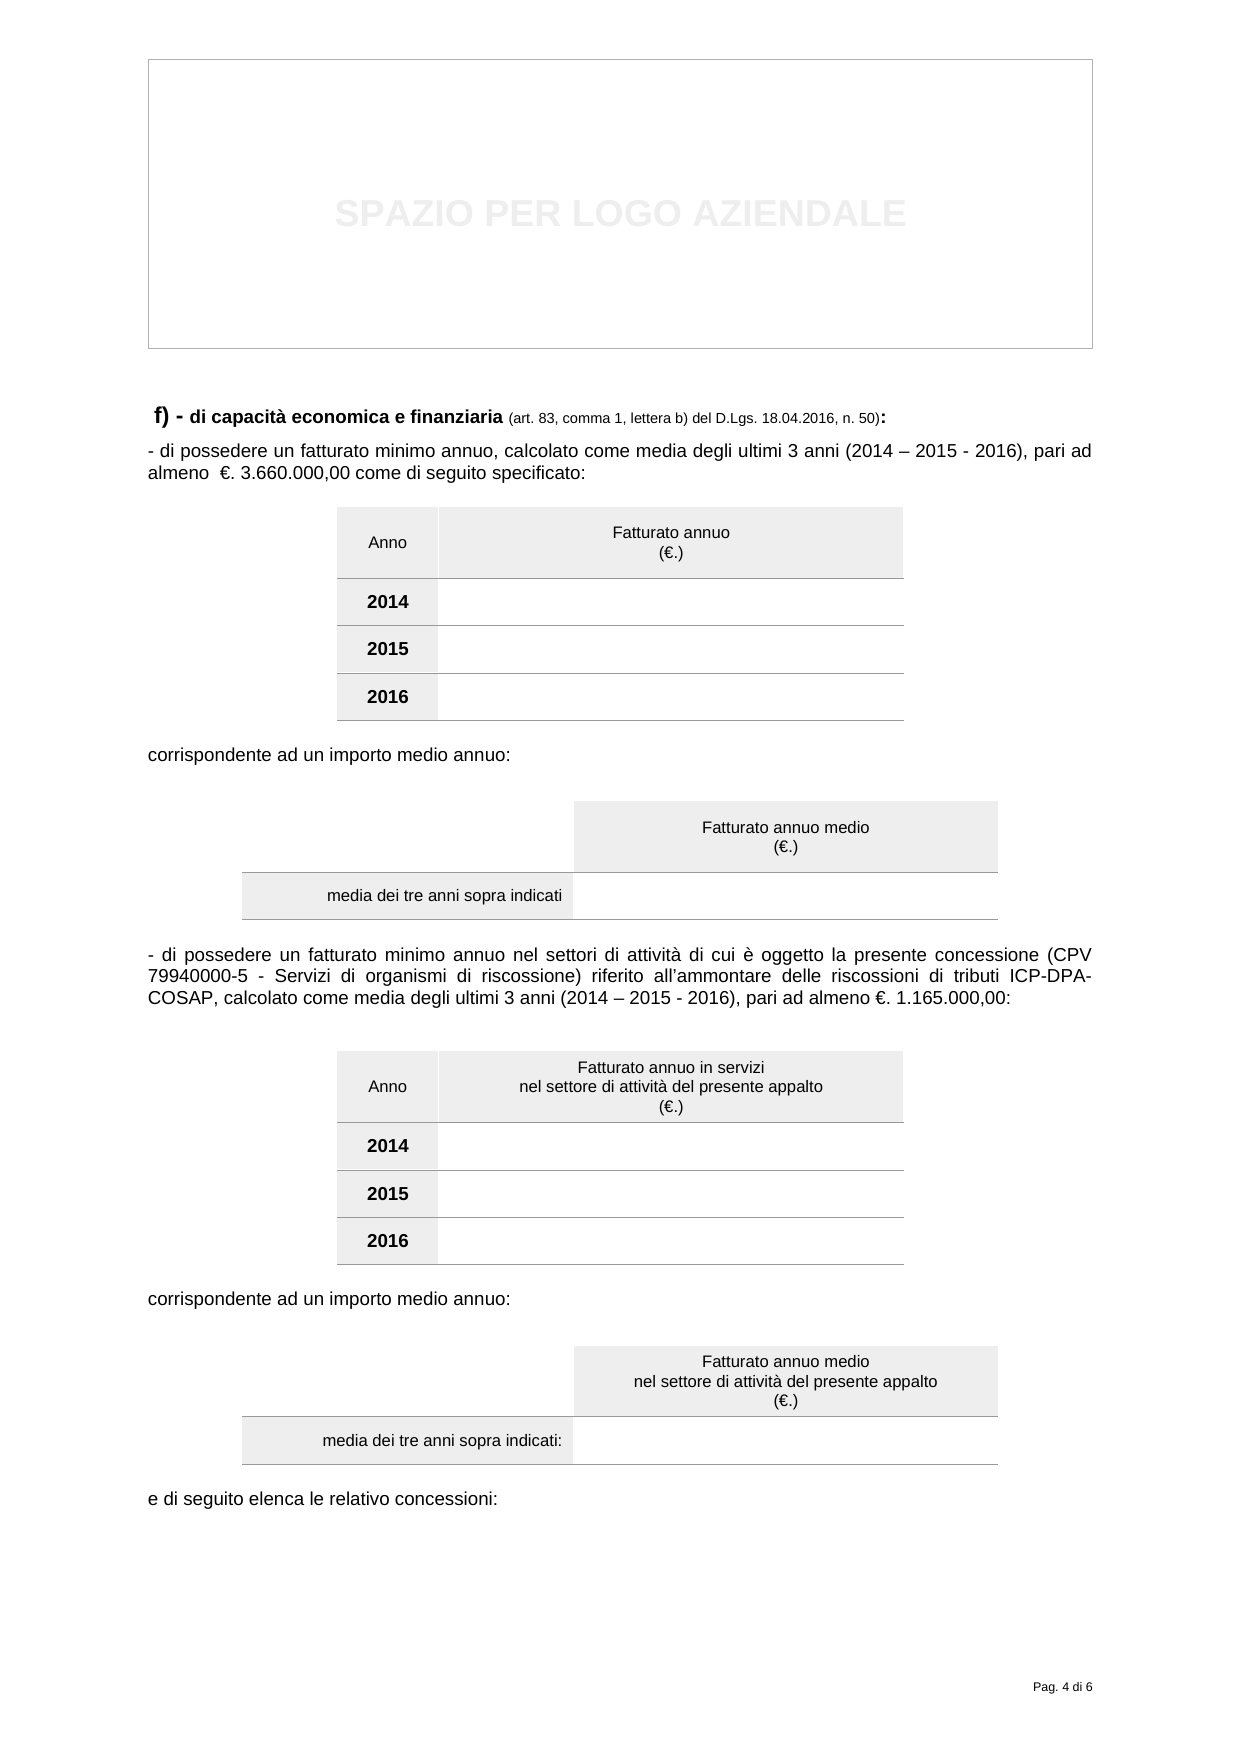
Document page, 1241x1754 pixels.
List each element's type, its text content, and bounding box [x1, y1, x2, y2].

text - di possedere un fatturato minimo annuo nel settori di attività di cui è oggetto la presente concessione (CPV 79940000-5 - Servizi di organismi di riscossione) riferito all’ammontare delle riscossioni di tributi ICP-DPA-COSAP, calcolato come media degli ultimi 3 anni (2014 – 2015 - 2016), pari ad almeno €. 1.165.000,00: [148, 943, 1092, 1008]
table_header Anno [337, 507, 438, 578]
text e di seguito elenca le relativo concessioni: [148, 1488, 1092, 1509]
list di capacità economica e finanziaria (art. 83, comma 1, lettera b) del D.Lgs. 18.04.2016, n. 50): [148, 402, 1092, 428]
table_cell [439, 579, 903, 625]
table_cell [574, 1417, 998, 1464]
table_header [242, 801, 573, 872]
table_cell [574, 873, 998, 919]
table_cell media dei tre anni sopra indicati [242, 873, 573, 919]
text corrispondente ad un importo medio annuo: [148, 1288, 1092, 1310]
table_header Fatturato annuo (€.) [439, 507, 903, 578]
table_cell [439, 626, 903, 672]
table_cell [439, 1123, 903, 1169]
table_header Fatturato annuo in servizi nel settore di attività del presente appalto (€.) [439, 1051, 903, 1122]
table_cell 2015 [337, 1171, 438, 1217]
table_cell [439, 1218, 903, 1264]
table_header Fatturato annuo medio nel settore di attività del presente appalto (€.) [574, 1346, 998, 1416]
table_header [242, 1346, 573, 1416]
table_cell [439, 674, 903, 720]
table_cell 2015 [337, 626, 438, 672]
table_cell 2014 [337, 579, 438, 625]
table_cell 2014 [337, 1123, 438, 1169]
table_header Anno [337, 1051, 438, 1122]
text - di possedere un fatturato minimo annuo, calcolato come media degli ultimi 3 anni (2014 – 2015 - 2016), pari ad almeno €. 3.660.000,00 come di seguito specificato: [148, 440, 1092, 483]
table_cell 2016 [337, 1218, 438, 1264]
text corrispondente ad un importo medio annuo: [148, 744, 1092, 766]
table_cell media dei tre anni sopra indicati: [242, 1417, 573, 1464]
table_header Fatturato annuo medio (€.) [574, 801, 998, 872]
table_cell [439, 1171, 903, 1217]
table_cell 2016 [337, 674, 438, 720]
